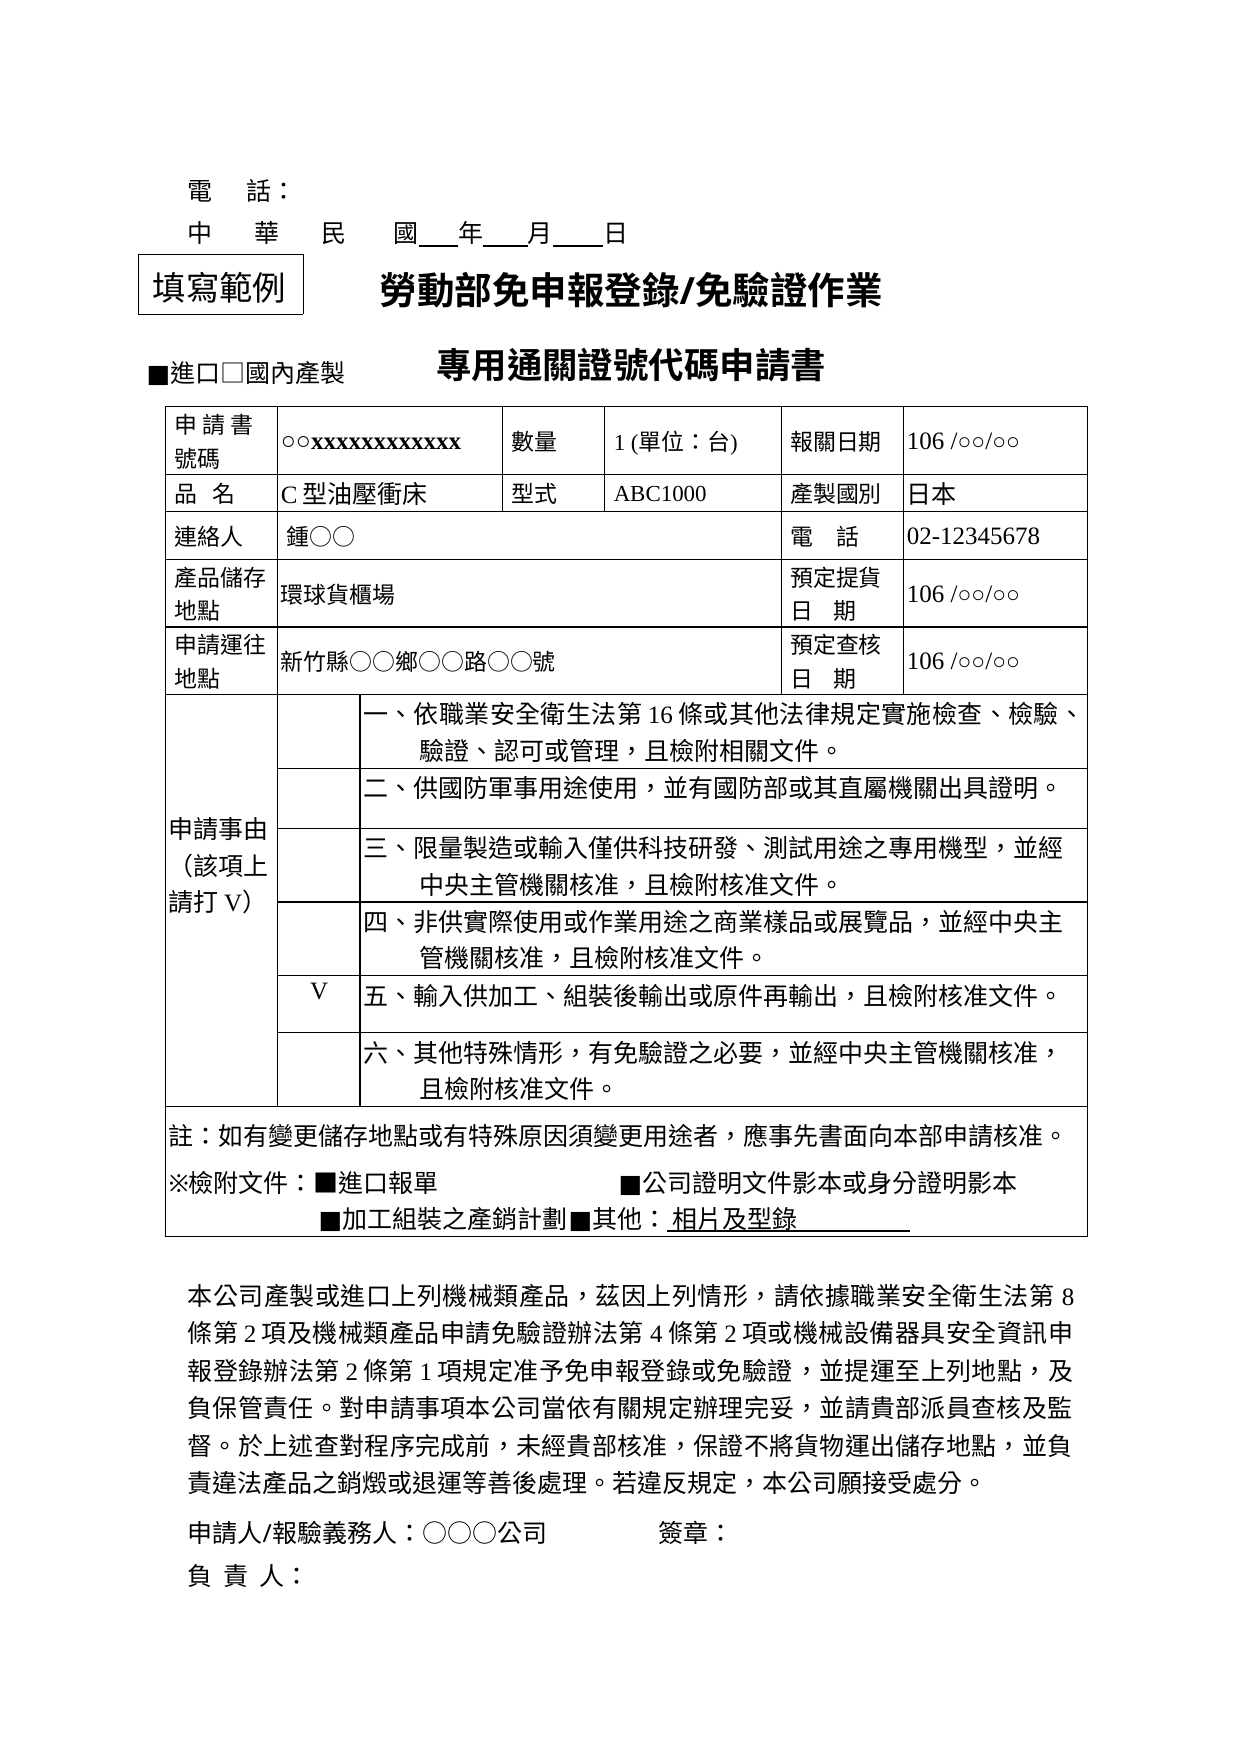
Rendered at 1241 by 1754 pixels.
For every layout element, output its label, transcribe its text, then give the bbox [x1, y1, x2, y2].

table_cell V [278, 976, 359, 1032]
table_cell 02-12345678 [904, 512, 1087, 559]
table_header 申 請 書號碼 [166, 407, 277, 474]
table_cell 一、依職業安全衛生法第16條或其他法律規定實施檢查、檢驗、驗證、認可或管理，且檢附相關文件。 [361, 695, 1087, 767]
table_cell 連絡人 [166, 512, 277, 559]
table_cell [278, 903, 359, 975]
text ■進口□國內產製 [146, 353, 350, 389]
table_header 數量 [503, 407, 604, 474]
table_cell 申請運往地點 [166, 628, 277, 694]
table_cell 六、其他特殊情形，有免驗證之必要，並經中央主管機關核准，且檢附核准文件。 [361, 1033, 1087, 1106]
table_cell 四、非供實際使用或作業用途之商業樣品或展覽品，並經中央主管機關核准，且檢附核准文件。 [361, 903, 1087, 975]
text 中 華 民 國 年 月 日 [187, 207, 1074, 244]
text 負 責 人： [187, 1549, 1074, 1587]
text 勞動部免申報登錄/免驗證作業 [187, 244, 1074, 319]
text 專用通關證號代碼申請書 [187, 319, 1074, 394]
table_cell [278, 769, 359, 828]
table_cell 型式 [503, 475, 604, 511]
table_cell 106 /○○/○○ [904, 560, 1087, 626]
text 申請人/報驗義務人：○○○公司 簽章： [187, 1507, 1074, 1544]
table_cell 電 話 [782, 512, 903, 559]
table_cell 五、輸入供加工、組裝後輸出或原件再輸出，且檢附核准文件。 [361, 976, 1087, 1032]
table_cell 二、供國防軍事用途使用，並有國防部或其直屬機關出具證明。 [361, 769, 1087, 828]
text 電 話： [187, 164, 1074, 202]
table_cell 鍾○○ [278, 512, 781, 559]
table_cell 產品儲存地點 [166, 560, 277, 626]
table_cell 日本 [904, 475, 1087, 511]
table_cell 106 /○○/○○ [904, 628, 1087, 694]
table_cell 預定提貨 日 期 [782, 560, 903, 626]
table_cell 產製國別 [782, 475, 903, 511]
table_header 106 /○○/○○ [904, 407, 1087, 474]
table_cell 申請事由（該項上請打 V） [166, 695, 277, 1106]
table_cell C型油壓衝床 [278, 475, 502, 511]
table_header 1 (單位：台) [605, 407, 781, 474]
table_header 報關日期 [782, 407, 903, 474]
table_cell 新竹縣○○鄉○○路○○號 [278, 628, 781, 694]
text 填寫範例 [153, 262, 288, 306]
table_cell 三、限量製造或輸入僅供科技研發、測試用途之專用機型，並經中央主管機關核准，且檢附核准文件。 [361, 829, 1087, 901]
table_cell [278, 829, 359, 901]
table_cell [278, 1033, 359, 1106]
table_header ○○xxxxxxxxxxxx [278, 407, 502, 474]
table_cell ABC1000 [605, 475, 781, 511]
table_cell 環球貨櫃場 [278, 560, 781, 626]
text 本公司產製或進口上列機械類產品，茲因上列情形，請依據職業安全衛生法第8條第2項及機械類產品申請免驗證辦法第4條第2項或機械設備器具安全資訊申報登錄辦法第2條第1項規定准予免申報登錄或免驗證，並提運至上列地點，及負保管責任。對申請事項本公司當依有關規定辦理完妥，並請貴部派員查核及監督。於上述查對程序完成前，未經貴部核准，保證不將貨物運出儲存地點，並負責違法產品之銷燬或退運等善後處理。若違反規定，本公司願接受處分。 [187, 1237, 1074, 1494]
table_cell 註：如有變更儲存地點或有特殊原因須變更用途者，應事先書面向本部申請核准。 ※檢附文件：■進口報單 ■公司證明文件影本或身分證明影本 ■加工組裝之產銷計劃 ■其他： 相片及型錄 [166, 1107, 1087, 1236]
table_cell [278, 695, 359, 767]
table_cell 品 名 [166, 475, 277, 511]
table_cell 預定查核日 期 [782, 628, 903, 694]
